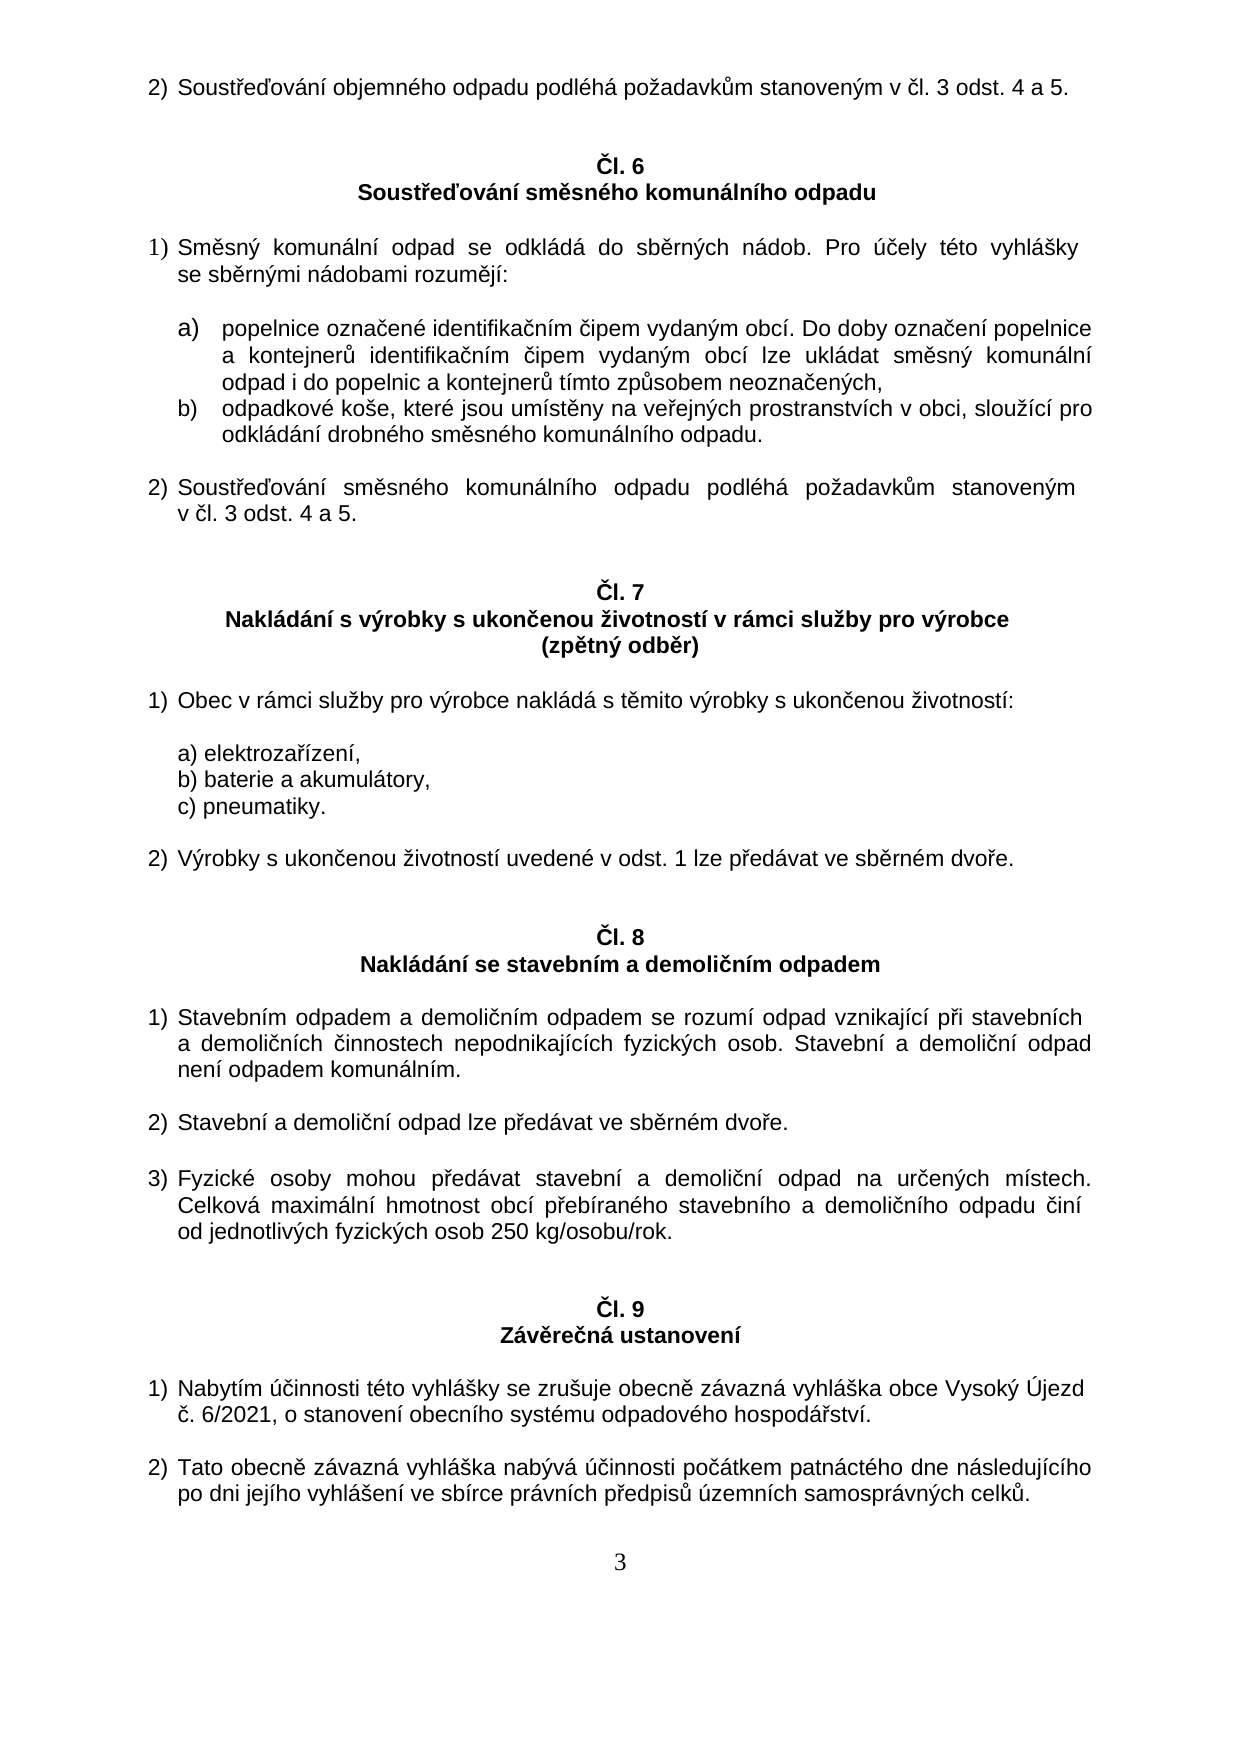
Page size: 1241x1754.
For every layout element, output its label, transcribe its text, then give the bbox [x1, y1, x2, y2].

list Soustřeďování objemného odpadu podléhá požadavkům stanoveným v čl. 3 odst. 4 a 5. [148, 74, 1092, 100]
subtitle (zpětný odběr) [148, 632, 1092, 658]
list Fyzické osoby mohou předávat stavební a demoliční odpad na určených místech. Celková maximální hmotnost obcí přebíraného stavebního a demoličního odpadu činí od jednotlivých fyzických osob 250 kg/osobu/rok. [148, 1165, 1092, 1244]
list Stavebním odpadem a demoličním odpadem se rozumí odpad vznikající při stavebních a demoličních činnostech nepodnikajících fyzických osob. Stavební a demoliční odpad není odpadem komunálním. [148, 1003, 1092, 1082]
subtitle Nakládání s výrobky s ukončenou životností v rámci služby pro výrobce [148, 606, 1092, 632]
text a) elektrozařízení, [177, 740, 1092, 766]
list Směsný komunální odpad se odkládá do sběrných nádob. Pro účely této vyhlášky se sběrnými nádobami rozumějí: [148, 232, 1092, 287]
text b) baterie a akumulátory, [177, 766, 1092, 793]
text Čl. 6 [148, 153, 1092, 179]
list odpadkové koše, které jsou umístěny na veřejných prostranstvích v obci, sloužící pro odkládání drobného směsného komunálního odpadu. [177, 395, 1092, 448]
text Soustřeďování směsného komunálního odpadu [148, 179, 1092, 206]
text Čl. 7 [148, 579, 1092, 606]
text Čl. 8 [148, 924, 1092, 951]
text Čl. 9 [148, 1296, 1092, 1322]
list Stavební a demoliční odpad lze předávat ve sběrném dvoře. [148, 1109, 1092, 1135]
list popelnice označené identifikačním čipem vydaným obcí. Do doby označení popelnice a kontejnerů identifikačním čipem vydaným obcí lze ukládat směsný komunální odpad i do popelnic a kontejnerů tímto způsobem neoznačených, [177, 313, 1092, 395]
list Obec v rámci služby pro výrobce nakládá s těmito výrobky s ukončenou životností: [148, 687, 1092, 713]
text Závěrečná ustanovení [148, 1322, 1092, 1348]
list Soustřeďování směsného komunálního odpadu podléhá požadavkům stanoveným v čl. 3 odst. 4 a 5. [148, 474, 1092, 527]
list Tato obecně závazná vyhláška nabývá účinnosti počátkem patnáctého dne následujícího po dni jejího vyhlášení ve sbírce právních předpisů územních samosprávných celků. [148, 1454, 1092, 1506]
text Nakládání se stavebním a demoličním odpadem [148, 951, 1092, 977]
list Výrobky s ukončenou životností uvedené v odst. 1 lze předávat ve sběrném dvoře. [148, 845, 1092, 872]
list Nabytím účinnosti této vyhlášky se zrušuje obecně závazná vyhláška obce Vysoký Újezd č. 6/2021, o stanovení obecního systému odpadového hospodářství. [148, 1374, 1092, 1427]
text c) pneumatiky. [177, 793, 1092, 819]
